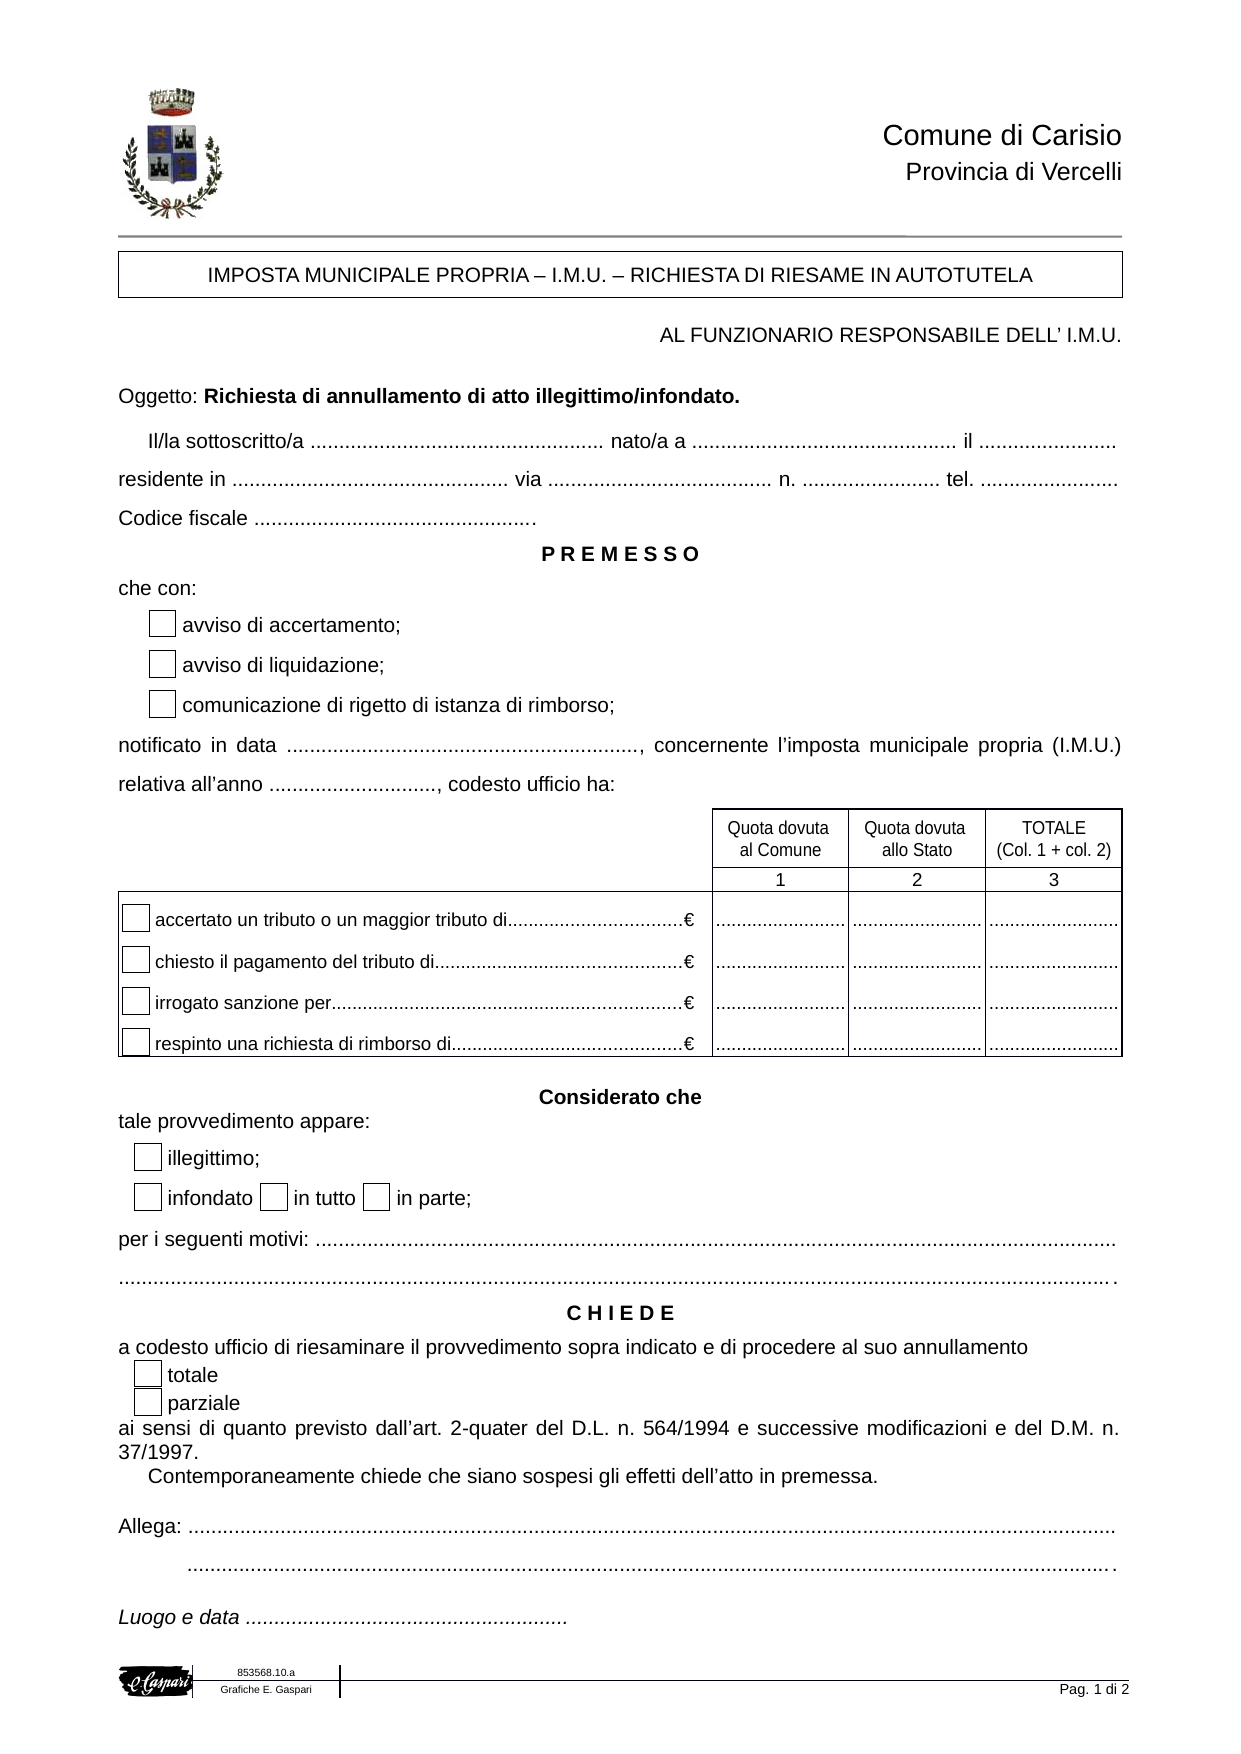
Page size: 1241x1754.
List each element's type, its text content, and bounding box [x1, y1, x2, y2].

picture [122, 87, 224, 219]
table_cell ......................... [713, 932, 848, 973]
text infondato in tutto in parte; [133, 1182, 1122, 1211]
table_cell ......................... [713, 892, 848, 932]
text AL FUNZIONARIO RESPONSABILE DELL’ I.M.U. [593, 323, 1122, 347]
text avviso di accertamento; [148, 609, 1122, 638]
table_header TOTALE (Col. 1 + col. 2) [986, 810, 1121, 867]
text P R E M E S S O [118, 542, 1122, 566]
text Luogo e data ........................................................ [118, 1601, 1122, 1630]
table_cell ......................... [849, 974, 985, 1015]
table_cell ......................... [713, 974, 848, 1015]
table_header [118, 808, 712, 867]
table_cell respinto una richiesta di rimborso di € [119, 1015, 712, 1056]
table_cell [118, 867, 712, 891]
table_cell 3 [986, 868, 1121, 891]
table_cell ......................... [849, 932, 985, 973]
text per i seguenti motivi: ........................................................................................................................................... ............................................................................................................................................................................. [118, 1223, 1122, 1290]
table_cell ......................... [849, 892, 985, 932]
table_cell 1 [713, 868, 848, 891]
text comunicazione di rigetto di istanza di rimborso; [148, 689, 1122, 718]
text illegittimo; [133, 1142, 1122, 1171]
text Contemporaneamente chiede che siano sospesi gli effetti dell’atto in premessa. [118, 1464, 1122, 1488]
text notificato in data ............................................................., concernente l’imposta municipale propria (I.M.U.) relativa all’anno ............................., codesto ufficio ha: [118, 729, 1122, 797]
text avviso di liquidazione; [148, 649, 1122, 678]
table_cell ......................... [986, 892, 1121, 932]
table_cell ......................... [849, 1015, 985, 1056]
text Provincia di Vercelli [224, 157, 1122, 185]
table_cell ......................... [986, 974, 1121, 1015]
table_cell accertato un tributo o un maggior tributo di € [119, 892, 712, 932]
text a codesto ufficio di riesaminare il provvedimento sopra indicato e di procedere al suo annullamento [118, 1335, 1122, 1359]
text Considerato che [118, 1085, 1122, 1109]
text parziale [133, 1387, 1122, 1416]
text che con: [118, 575, 1122, 599]
text totale [133, 1359, 1122, 1387]
text Comune di Carisio [224, 118, 1122, 152]
table_cell 2 [849, 868, 985, 891]
text ai sensi di quanto previsto dall’art. 2-quater del D.L. n. 564/1994 e successive modificazioni e del D.M. n. 37/1997. [118, 1416, 1122, 1464]
table_cell chiesto il pagamento del tributo di € [119, 932, 712, 973]
picture [118, 1665, 193, 1697]
text Oggetto: Richiesta di annullamento di atto illegittimo/infondato. [118, 384, 1122, 408]
text tale provvedimento appare: [118, 1109, 1122, 1133]
table_cell ......................... [986, 1015, 1121, 1056]
table_cell irrogato sanzione per € [119, 974, 712, 1015]
table_header Quota dovuta al Comune [713, 810, 848, 867]
table_cell ......................... [986, 932, 1121, 973]
text Allega: ................................................................................................................................................................. ................................................................................................................................................................. [118, 1510, 1122, 1577]
text C H I E D E [118, 1301, 1122, 1325]
text Il/la sottoscritto/a ................................................... nato/a a .............................................. il ........................ residente in ................................................ via ....................................... n. ........................ tel. ........................ Codice fiscale ................................................. [118, 425, 1122, 530]
table_header Quota dovuta allo Stato [849, 810, 985, 867]
table_cell ......................... [713, 1015, 848, 1056]
table_header IMPOSTA MUNICIPALE PROPRIA – I.M.U. – RICHIESTA DI RIESAME IN AUTOTUTELA [119, 252, 1122, 297]
